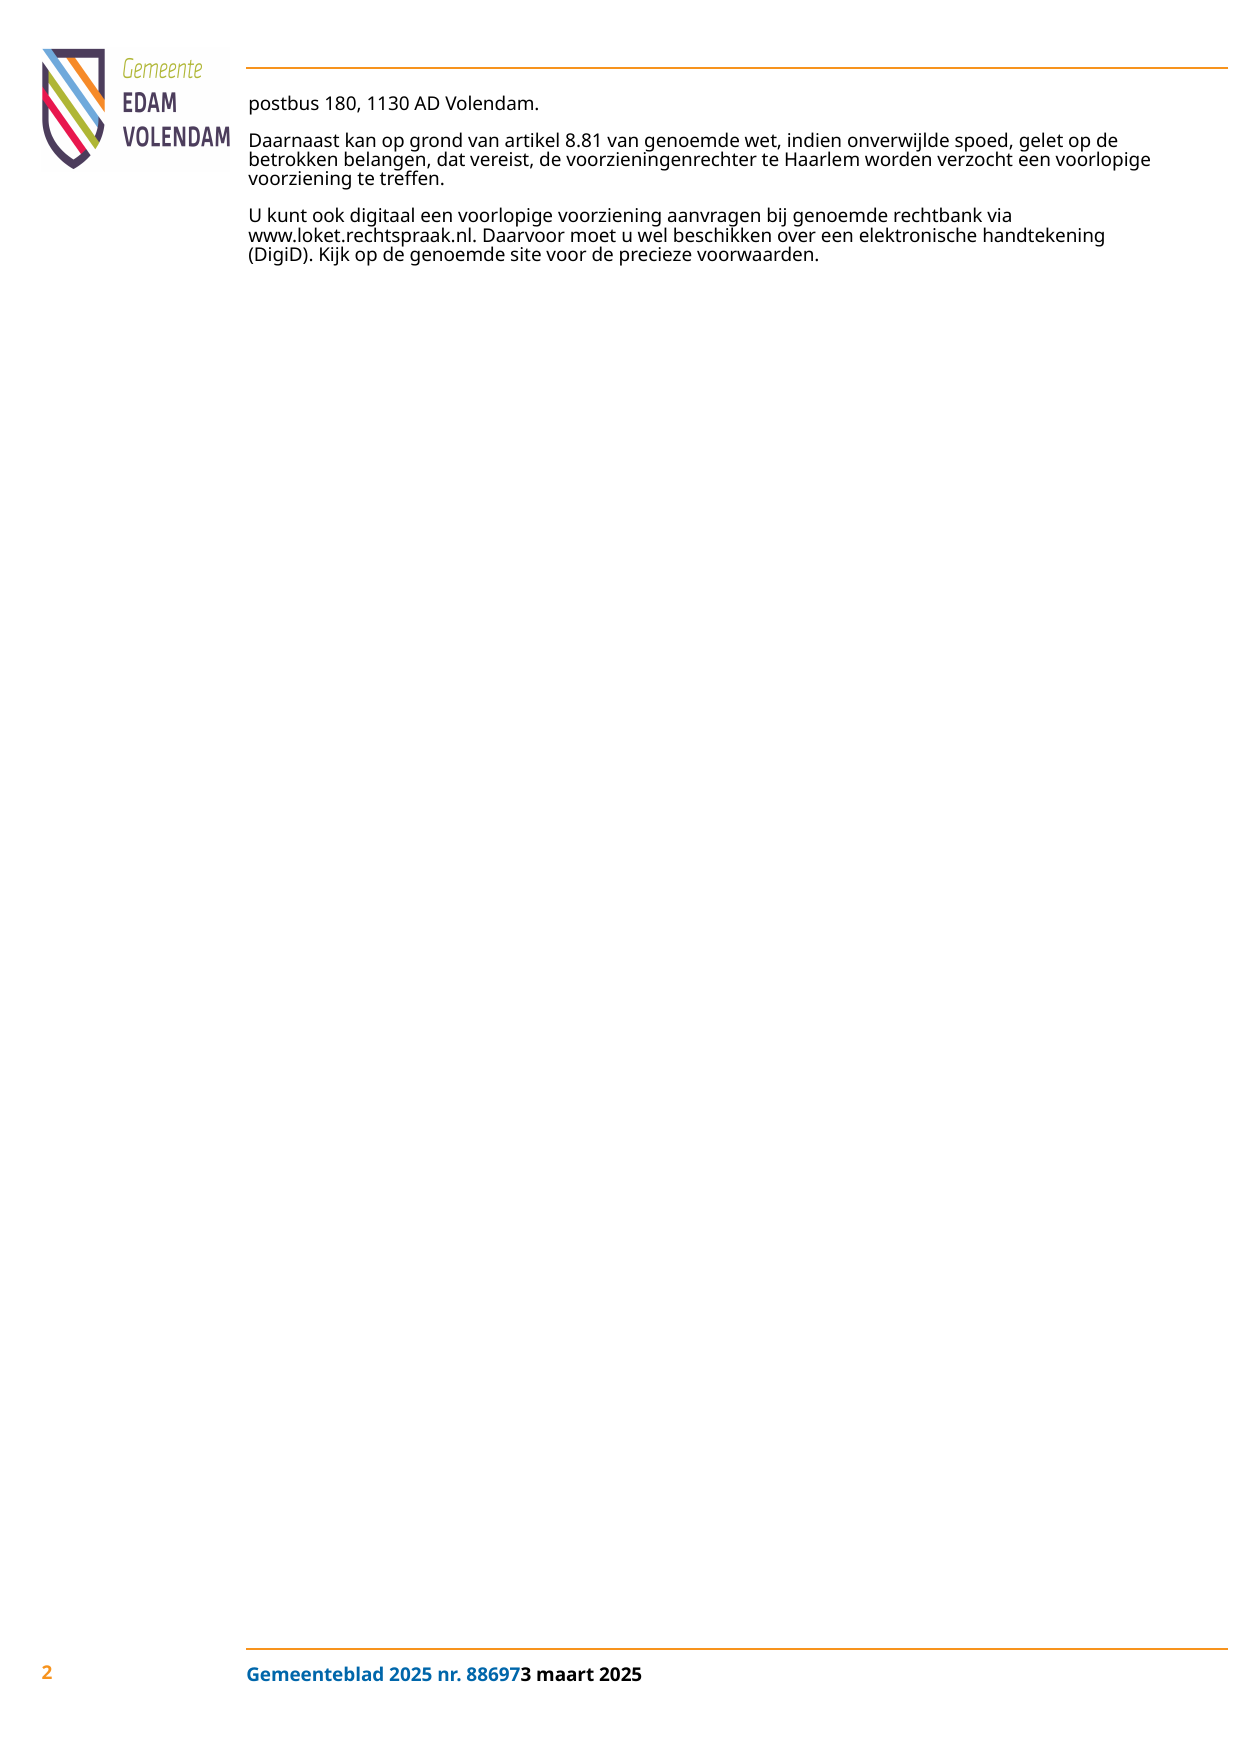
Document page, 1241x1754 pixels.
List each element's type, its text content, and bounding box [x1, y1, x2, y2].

picture [41, 47, 231, 172]
text Daarnaast kan op grond van artikel 8.81 van genoemde wet, indien onverwijlde spoed, gelet op de betrokken belangen, dat vereist, de voorzieningenrechter te Haarlem worden verzocht een voorlopige voorziening te treffen. [248, 132, 1152, 189]
text postbus 180, 1130 AD Volendam. [248, 95, 1152, 114]
text U kunt ook digitaal een voorlopige voorziening aanvragen bij genoemde rechtbank via www.loket.rechtspraak.nl. Daarvoor moet u wel beschikken over een elektronische handtekening (DigiD). Kijk op de genoemde site voor de precieze voorwaarden. [248, 207, 1152, 265]
